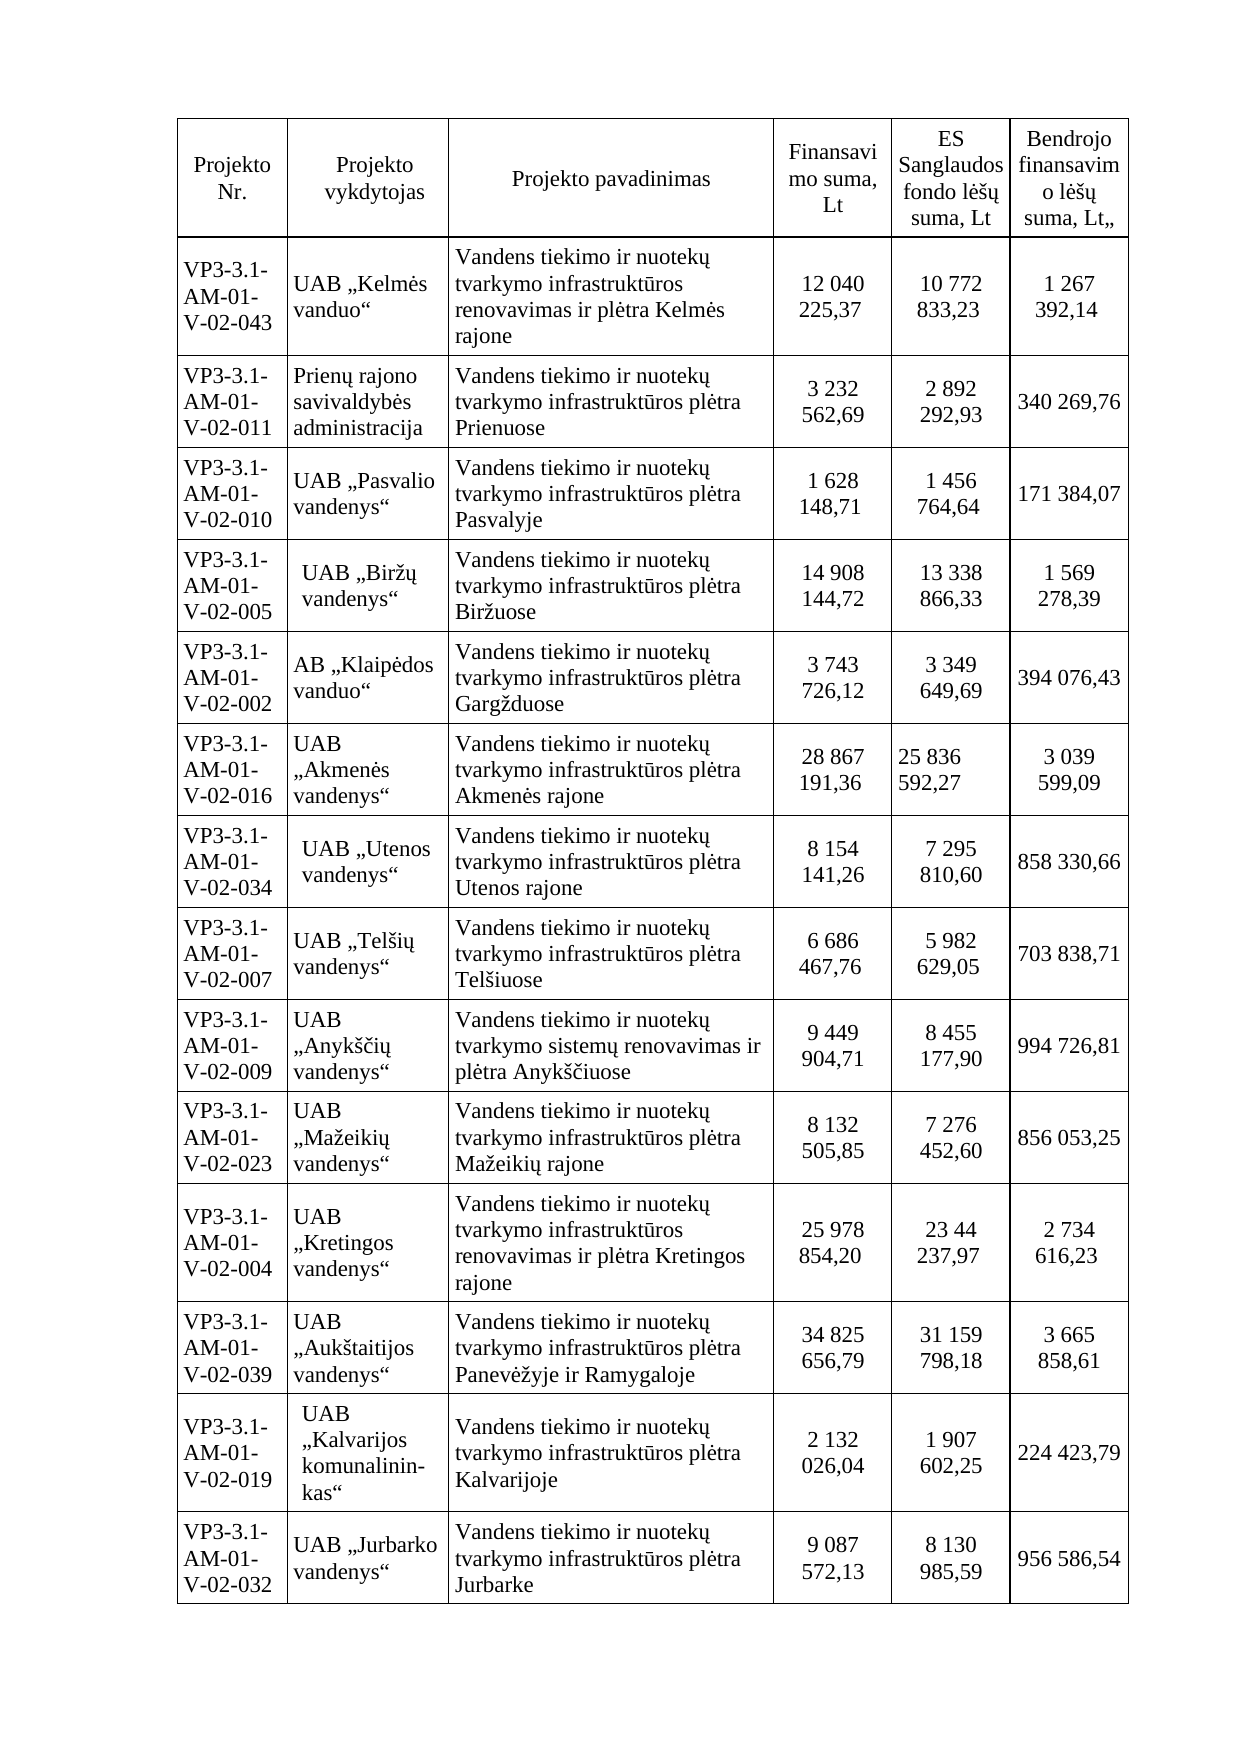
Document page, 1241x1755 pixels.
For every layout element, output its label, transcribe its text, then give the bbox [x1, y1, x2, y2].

table_cell 3 232 562,69 [774, 356, 891, 447]
table_cell 856 053,25 [1011, 1092, 1128, 1183]
table_cell VP3-3.1-AM-01-V-02-023 [178, 1092, 287, 1183]
table_cell UAB „Pasvalio vandenys“ [288, 448, 448, 539]
table_cell Vandens tiekimo ir nuotekų tvarkymo infrastruktūros plėtra Biržuose [449, 540, 773, 631]
table_cell Prienų rajono savivaldybės administracija [288, 356, 448, 447]
table_cell 1 907 602,25 [892, 1394, 1009, 1511]
table_cell 6 686 467,76 [774, 908, 891, 999]
table_cell 12 040 225,37 [774, 238, 891, 355]
table_cell UAB „Aukštaitijos vandenys“ [288, 1302, 448, 1393]
table_cell 13 338 866,33 [892, 540, 1009, 631]
table_cell VP3-3.1-AM-01-V-02-043 [178, 238, 287, 355]
table_cell Vandens tiekimo ir nuotekų tvarkymo infrastruktūros renovavimas ir plėtra Kelmės rajone [449, 238, 773, 355]
table_cell VP3-3.1-AM-01-V-02-032 [178, 1512, 287, 1603]
table_cell Vandens tiekimo ir nuotekų tvarkymo infrastruktūros plėtra Akmenės rajone [449, 724, 773, 815]
table_cell UAB „Akmenės vandenys“ [288, 724, 448, 815]
table_cell 5 982 629,05 [892, 908, 1009, 999]
table_cell 31 159 798,18 [892, 1302, 1009, 1393]
table_cell 8 132 505,85 [774, 1092, 891, 1183]
table_cell UAB „Kalvarijos komunalinin-kas“ [288, 1394, 448, 1511]
table_cell 28 867 191,36 [774, 724, 891, 815]
table_cell VP3-3.1-AM-01-V-02-005 [178, 540, 287, 631]
table_cell UAB „Kelmės vanduo“ [288, 238, 448, 355]
table_cell 2 132 026,04 [774, 1394, 891, 1511]
table_cell 171 384,07 [1011, 448, 1128, 539]
table_cell 994 726,81 [1011, 1000, 1128, 1091]
table_cell Vandens tiekimo ir nuotekų tvarkymo infrastruktūros plėtra Utenos rajone [449, 816, 773, 907]
table_cell VP3-3.1-AM-01-V-02-034 [178, 816, 287, 907]
table_cell 34 825 656,79 [774, 1302, 891, 1393]
table_cell Vandens tiekimo ir nuotekų tvarkymo infrastruktūros plėtra Mažeikių rajone [449, 1092, 773, 1183]
table_cell 224 423,79 [1011, 1394, 1128, 1511]
table_cell VP3-3.1-AM-01-V-02-039 [178, 1302, 287, 1393]
table_cell 3 743 726,12 [774, 632, 891, 723]
table_cell 3 349 649,69 [892, 632, 1009, 723]
table_cell 8 455 177,90 [892, 1000, 1009, 1091]
table_cell 1 628 148,71 [774, 448, 891, 539]
table_cell Vandens tiekimo ir nuotekų tvarkymo infrastruktūros plėtra Jurbarke [449, 1512, 773, 1603]
table_cell 703 838,71 [1011, 908, 1128, 999]
table_cell Vandens tiekimo ir nuotekų tvarkymo infrastruktūros plėtra Telšiuose [449, 908, 773, 999]
table_cell UAB „Biržų vandenys“ [288, 540, 448, 631]
table_cell Vandens tiekimo ir nuotekų tvarkymo infrastruktūros plėtra Pasvalyje [449, 448, 773, 539]
table_header Finansavimo suma, Lt [774, 119, 891, 236]
table_cell 9 449 904,71 [774, 1000, 891, 1091]
table_cell VP3-3.1-AM-01-V-02-011 [178, 356, 287, 447]
table_cell 1 569 278,39 [1011, 540, 1128, 631]
table_cell UAB „Jurbarko vandenys“ [288, 1512, 448, 1603]
table_cell VP3-3.1-AM-01-V-02-009 [178, 1000, 287, 1091]
table_header Projekto Nr. [178, 119, 287, 236]
table_cell 10 772 833,23 [892, 238, 1009, 355]
table_cell UAB „Kretingos vandenys“ [288, 1184, 448, 1301]
table_cell VP3-3.1-AM-01-V-02-007 [178, 908, 287, 999]
table_cell Vandens tiekimo ir nuotekų tvarkymo sistemų renovavimas ir plėtra Anykščiuose [449, 1000, 773, 1091]
table_cell 7 295 810,60 [892, 816, 1009, 907]
table_cell Vandens tiekimo ir nuotekų tvarkymo infrastruktūros plėtra Kalvarijoje [449, 1394, 773, 1511]
table_cell 3 665 858,61 [1011, 1302, 1128, 1393]
table_cell UAB „Utenos vandenys“ [288, 816, 448, 907]
table_cell Vandens tiekimo ir nuotekų tvarkymo infrastruktūros plėtra Panevėžyje ir Ramygaloje [449, 1302, 773, 1393]
table_cell 340 269,76 [1011, 356, 1128, 447]
table_cell 2 734 616,23 [1011, 1184, 1128, 1301]
table_cell Vandens tiekimo ir nuotekų tvarkymo infrastruktūros renovavimas ir plėtra Kretingos rajone [449, 1184, 773, 1301]
table_cell AB „Klaipėdos vanduo“ [288, 632, 448, 723]
table_cell 8 154 141,26 [774, 816, 891, 907]
table_cell 14 908 144,72 [774, 540, 891, 631]
table_cell UAB „Anykščių vandenys“ [288, 1000, 448, 1091]
table_cell 1 456 764,64 [892, 448, 1009, 539]
table_cell UAB „Telšių vandenys“ [288, 908, 448, 999]
table_header ES Sanglaudos fondo lėšų suma, Lt [892, 119, 1009, 236]
table_cell Vandens tiekimo ir nuotekų tvarkymo infrastruktūros plėtra Gargžduose [449, 632, 773, 723]
table_cell 956 586,54 [1011, 1512, 1128, 1603]
table_cell 25 836 592,27 [892, 724, 1009, 815]
table_cell 394 076,43 [1011, 632, 1128, 723]
table_cell VP3-3.1-AM-01-V-02-004 [178, 1184, 287, 1301]
table_cell 25 978 854,20 [774, 1184, 891, 1301]
table_cell VP3-3.1-AM-01-V-02-010 [178, 448, 287, 539]
table_cell UAB „Mažeikių vandenys“ [288, 1092, 448, 1183]
table_cell 1 267 392,14 [1011, 238, 1128, 355]
table_cell 23 44 237,97 [892, 1184, 1009, 1301]
table_cell VP3-3.1-AM-01-V-02-002 [178, 632, 287, 723]
table_cell Vandens tiekimo ir nuotekų tvarkymo infrastruktūros plėtra Prienuose [449, 356, 773, 447]
table_header Projekto vykdytojas [288, 119, 448, 236]
table_cell VP3-3.1-AM-01-V-02-019 [178, 1394, 287, 1511]
table_header Bendrojo finansavimo lėšų suma, Lt„ [1011, 119, 1128, 236]
table_cell 7 276 452,60 [892, 1092, 1009, 1183]
table_cell 2 892 292,93 [892, 356, 1009, 447]
table_cell 8 130 985,59 [892, 1512, 1009, 1603]
table_cell VP3-3.1-AM-01-V-02-016 [178, 724, 287, 815]
table_cell 3 039 599,09 [1011, 724, 1128, 815]
table_cell 858 330,66 [1011, 816, 1128, 907]
table_cell 9 087 572,13 [774, 1512, 891, 1603]
table_header Projekto pavadinimas [449, 119, 773, 236]
